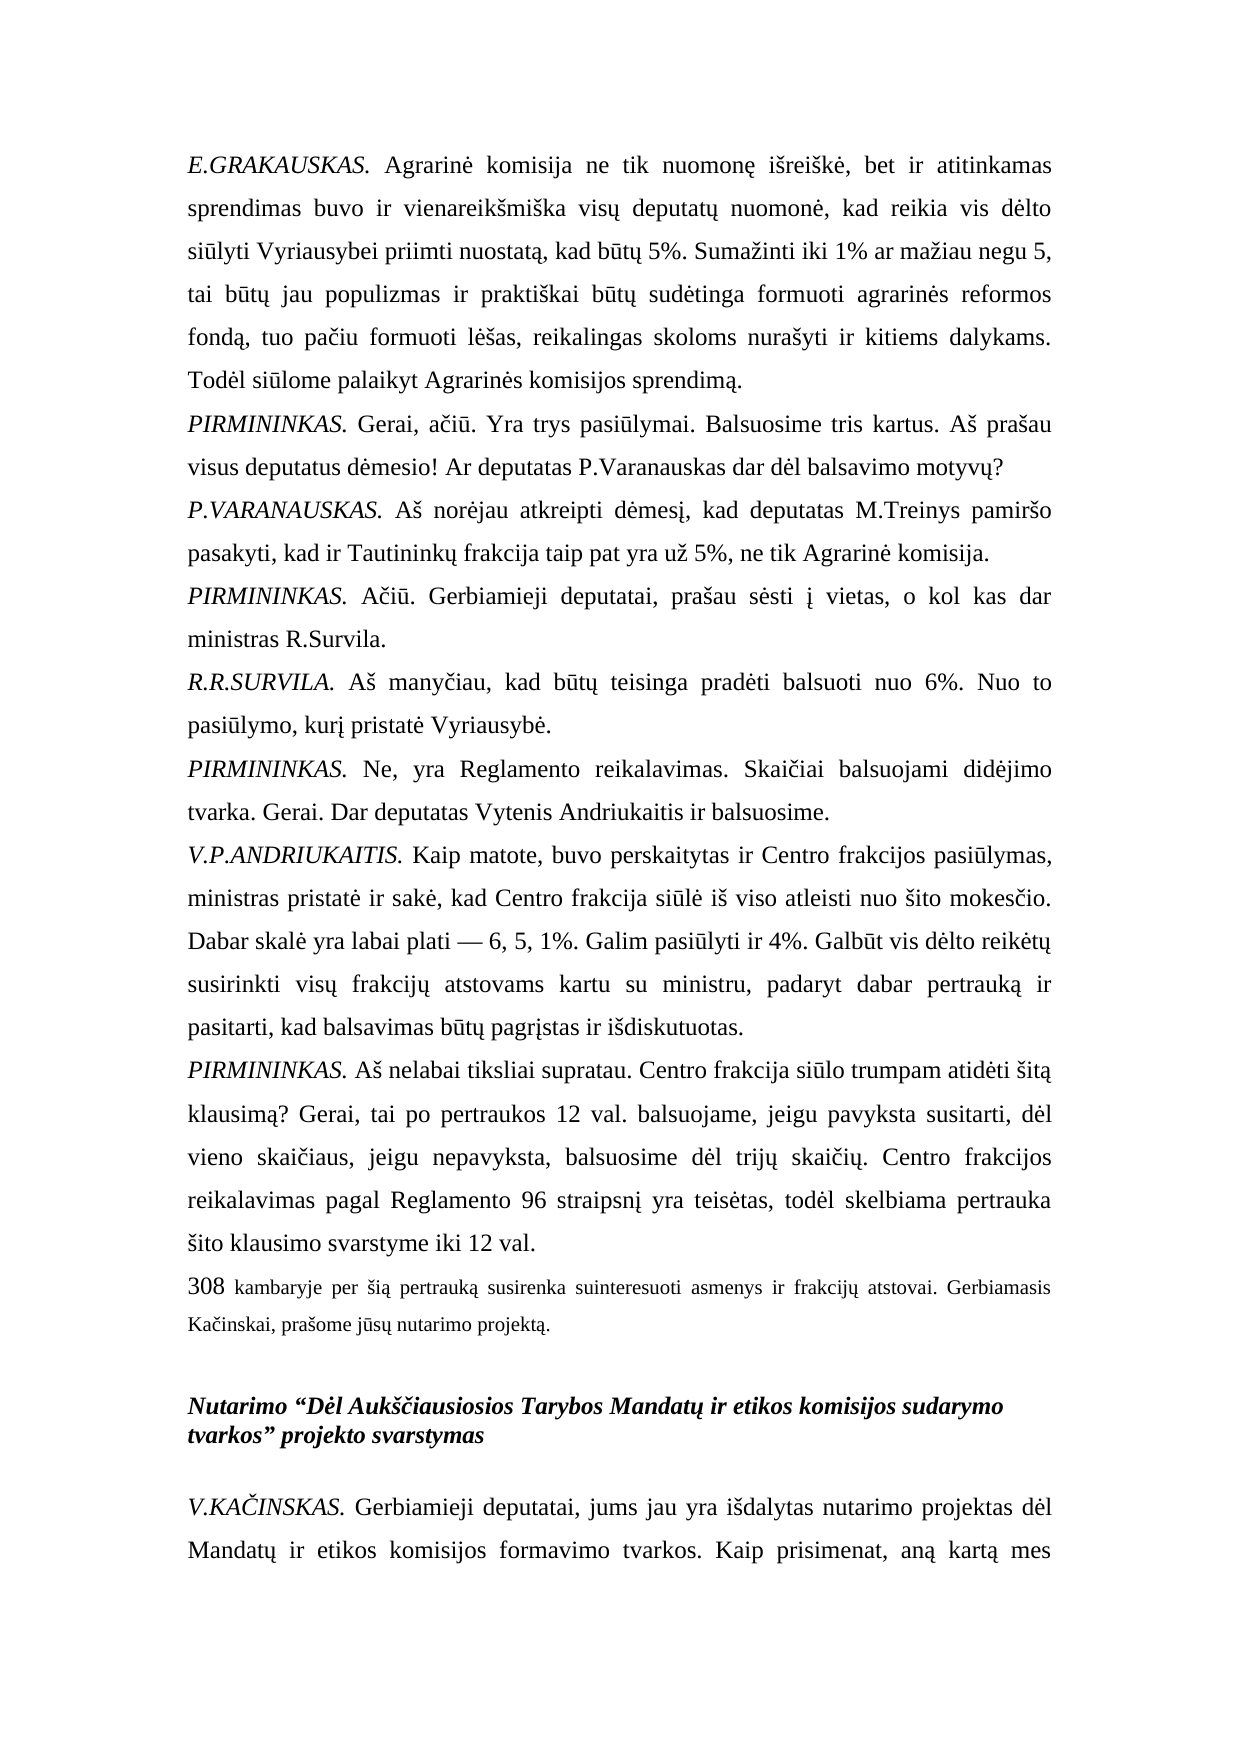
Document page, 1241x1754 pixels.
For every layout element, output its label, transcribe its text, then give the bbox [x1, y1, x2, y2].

text PIRMININKAS. Gerai, ačiū. Yra trys pasiūlymai. Balsuosime tris kartus. Aš prašau visus deputatus dėmesio! Ar deputatas P.Varanauskas dar dėl balsavimo motyvų? [187, 409, 1053, 481]
text 308 kambaryje per šią pertrauką susirenka suinteresuoti asmenys ir frakcijų atstovai. Gerbiamasis Kačinskai, prašome jūsų nutarimo projektą. [187, 1271, 1053, 1336]
text PIRMININKAS. Aš nelabai tiksliai supratau. Centro frakcija siūlo trumpam atidėti šitą klausimą? Gerai, tai po pertraukos 12 val. balsuojame, jeigu pavyksta susitarti, dėl vieno skaičiaus, jeigu nepavyksta, balsuosime dėl trijų skaičių. Centro frakcijos reikalavimas pagal Reglamento 96 straipsnį yra teisėtas, todėl skelbiama pertrauka šito klausimo svarstyme iki 12 val. [187, 1056, 1053, 1257]
text V.P.ANDRIUKAITIS. Kaip matote, buvo perskaitytas ir Centro frakcijos pasiūlymas, ministras pristatė ir sakė, kad Centro frakcija siūlė iš viso atleisti nuo šito mokesčio. Dabar skalė yra labai plati — 6, 5, 1%. Galim pasiūlyti ir 4%. Galbūt vis dėlto reikėtų susirinkti visų frakcijų atstovams kartu su ministru, padaryt dabar pertrauką ir pasitarti, kad balsavimas būtų pagrįstas ir išdiskutuotas. [187, 840, 1053, 1041]
text V.KAČINSKAS. Gerbiamieji deputatai, jums jau yra išdalytas nutarimo projektas dėl Mandatų ir etikos komisijos formavimo tvarkos. Kaip prisimenat, aną kartą mes [187, 1492, 1053, 1564]
text PIRMININKAS. Ačiū. Gerbiamieji deputatai, prašau sėsti į vietas, o kol kas dar ministras R.Survila. [187, 581, 1053, 653]
text R.R.SURVILA. Aš manyčiau, kad būtų teisinga pradėti balsuoti nuo 6%. Nuo to pasiūlymo, kurį pristatė Vyriausybė. [187, 667, 1053, 739]
text E.GRAKAUSKAS. Agrarinė komisija ne tik nuomonę išreiškė, bet ir atitinkamas sprendimas buvo ir vienareikšmiška visų deputatų nuomonė, kad reikia vis dėlto siūlyti Vyriausybei priimti nuostatą, kad būtų 5%. Sumažinti iki 1% ar mažiau negu 5, tai būtų jau populizmas ir praktiškai būtų sudėtinga formuoti agrarinės reformos fondą, tuo pačiu formuoti lėšas, reikalingas skoloms nurašyti ir kitiems dalykams. Todėl siūlome palaikyt Agrarinės komisijos sprendimą. [187, 150, 1053, 394]
subtitle Nutarimo “Dėl Aukščiausiosios Tarybos Mandatų ir etikos komisijos sudarymo tvarkos” projekto svarstymas [187, 1391, 1053, 1449]
text P.VARANAUSKAS. Aš norėjau atkreipti dėmesį, kad deputatas M.Treinys pamiršo pasakyti, kad ir Tautininkų frakcija taip pat yra už 5%, ne tik Agrarinė komisija. [187, 495, 1053, 567]
text PIRMININKAS. Ne, yra Reglamento reikalavimas. Skaičiai balsuojami didėjimo tvarka. Gerai. Dar deputatas Vytenis Andriukaitis ir balsuosime. [187, 754, 1053, 826]
